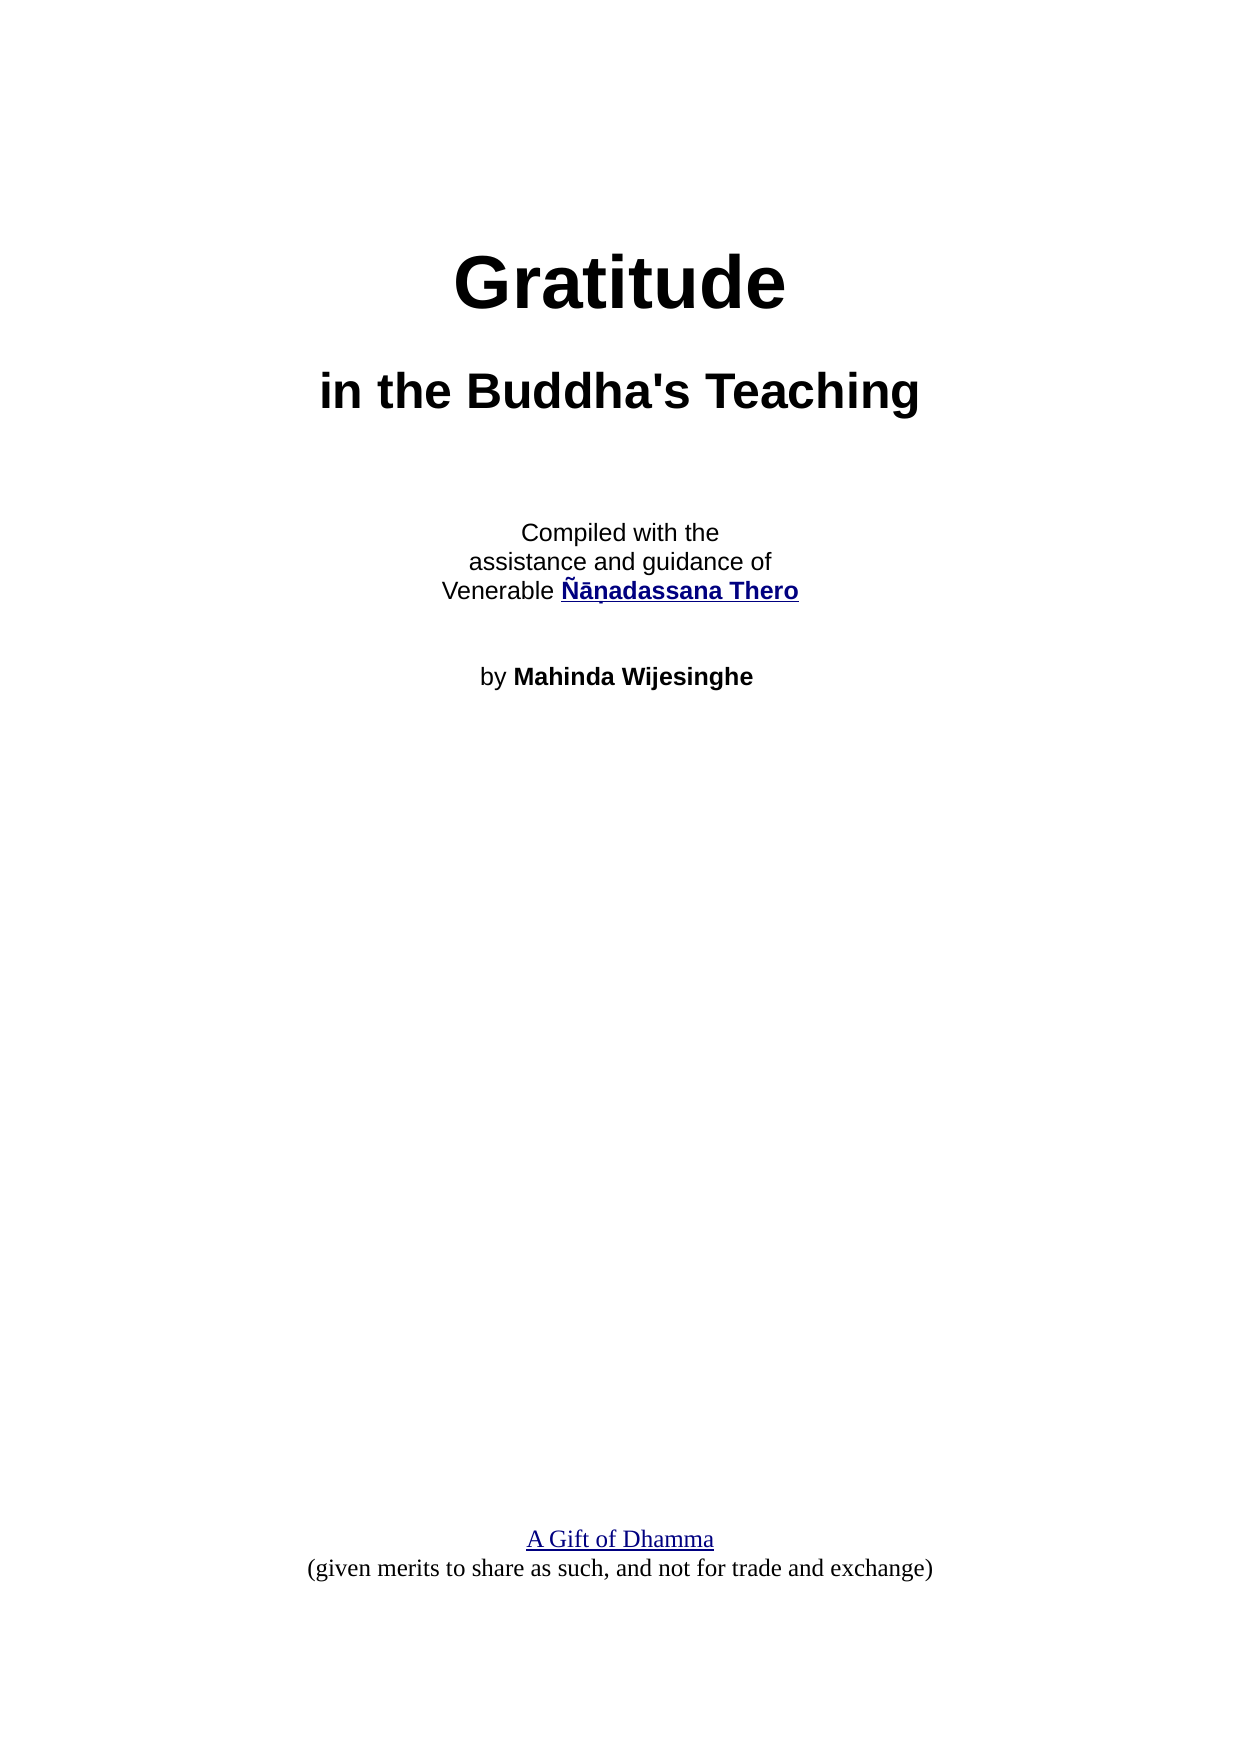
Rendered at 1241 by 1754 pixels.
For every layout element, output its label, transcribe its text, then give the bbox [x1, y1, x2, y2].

text A Gift of Dhamma [118, 1524, 1122, 1553]
subtitle Gratitude [118, 238, 1122, 324]
text (given merits to share as such, and not for trade and exchange) [118, 1553, 1122, 1582]
text Compiled with the assistance and guidance of Venerable Ñāṇadassana Thero [118, 518, 1122, 604]
text by Mahinda Wijesinghe [118, 662, 1122, 691]
subtitle in the Buddha's Teaching [118, 362, 1122, 419]
